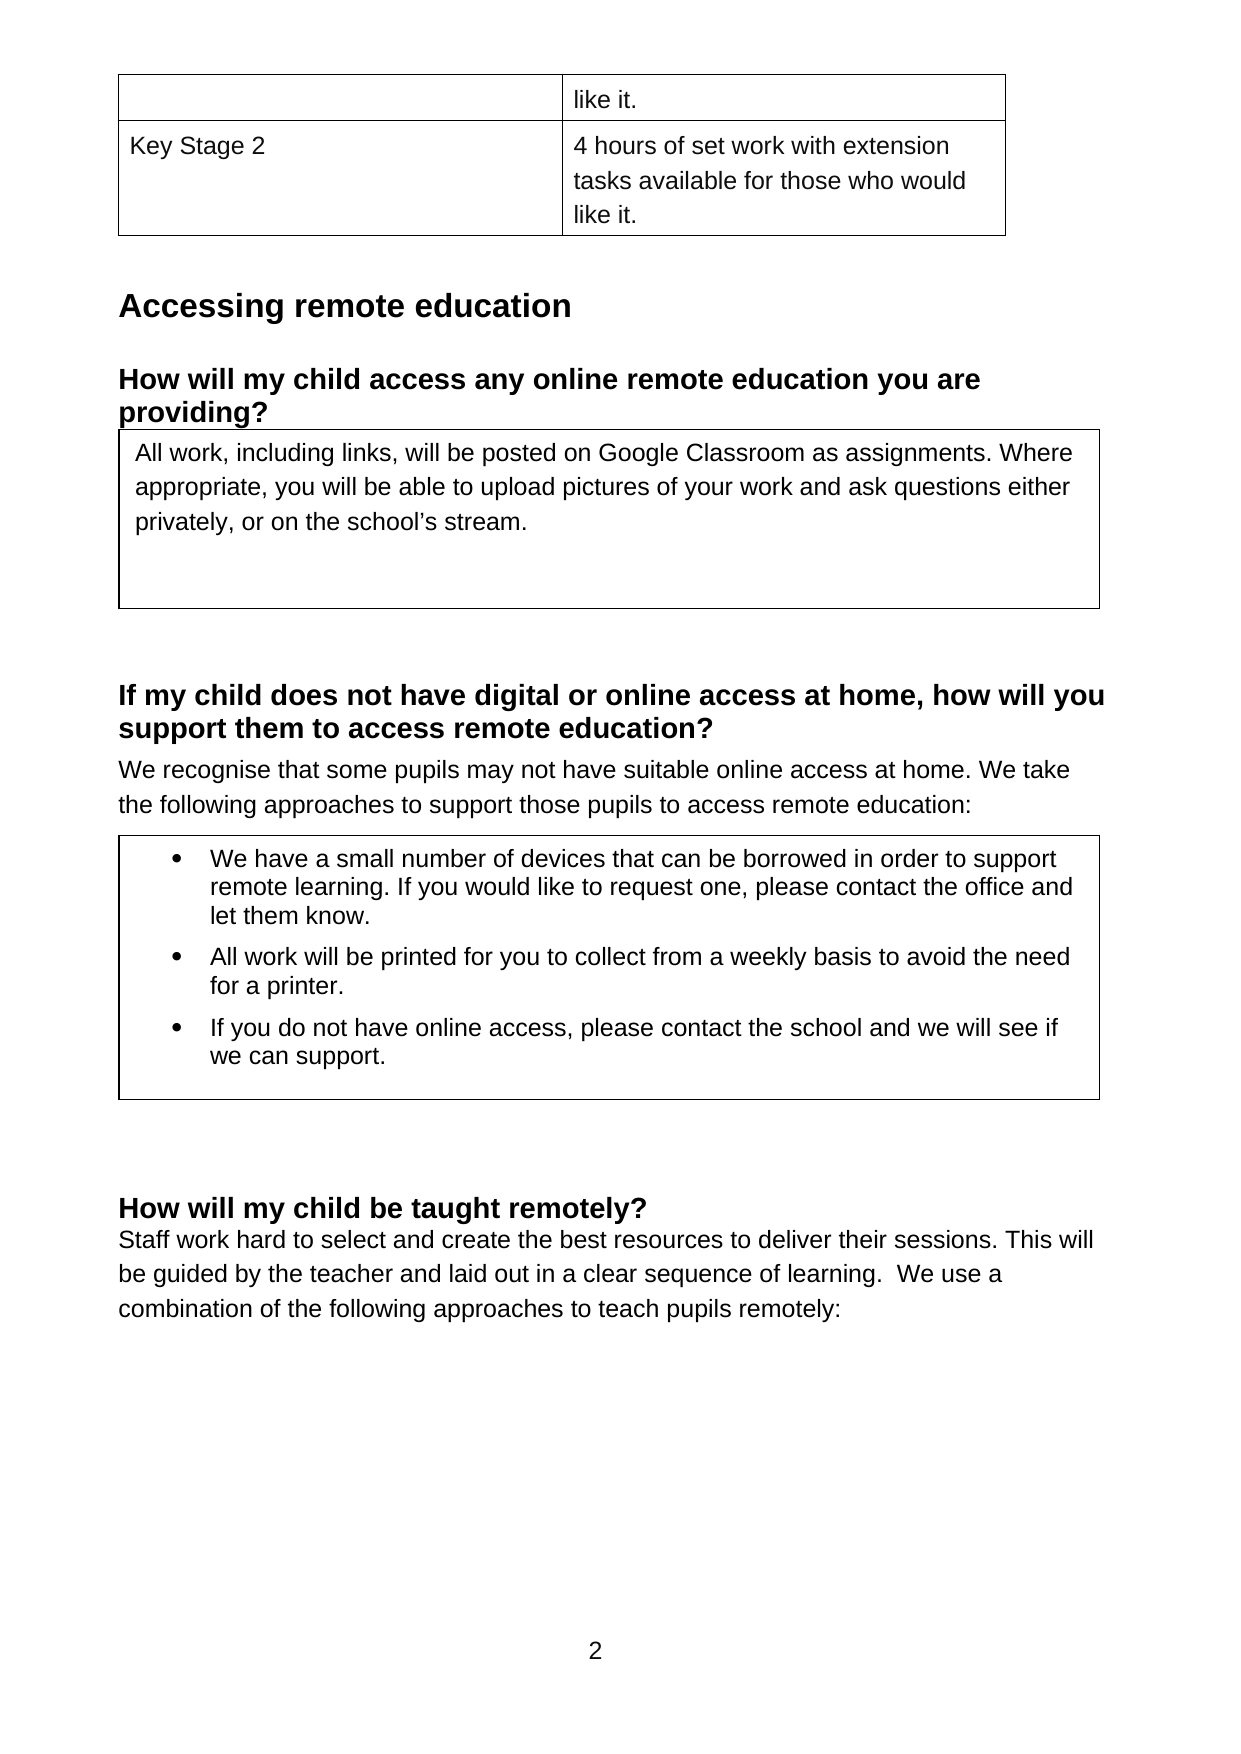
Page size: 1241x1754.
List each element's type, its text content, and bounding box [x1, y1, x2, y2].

table_header [119, 75, 562, 120]
table_cell Key Stage 2 [119, 121, 562, 235]
table_header like it. [563, 75, 1005, 120]
list If you do not have online access, please contact the school and we will see if we can support. [172, 1012, 1083, 1070]
subtitle Accessing remote education [118, 286, 1107, 324]
table_cell 4 hours of set work with extension tasks available for those who would like it. [563, 121, 1005, 235]
list All work will be printed for you to collect from a weekly basis to avoid the need for a printer. [172, 942, 1083, 1000]
text We recognise that some pupils may not have suitable online access at home. We take the following approaches to support those pupils to access remote education: [118, 755, 1107, 818]
text All work, including links, will be posted on Google Classroom as assignments. Where appropriate, you will be able to upload pictures of your work and ask questions either privately, or on the school’s stream. [135, 438, 1083, 536]
subtitle If my child does not have digital or online access at home, how will you support them to access remote education? [118, 678, 1107, 745]
subtitle How will my child be taught remotely? [118, 1191, 1107, 1225]
list We have a small number of devices that can be borrowed in order to support remote learning. If you would like to request one, please contact the office and let them know. [172, 843, 1083, 930]
text Staff work hard to select and create the best resources to deliver their sessions. This will be guided by the teacher and laid out in a clear sequence of learning. We use a combination of the following approaches to teach pupils remotely: [118, 1225, 1107, 1323]
subtitle How will my child access any online remote education you are providing? [118, 362, 1107, 429]
